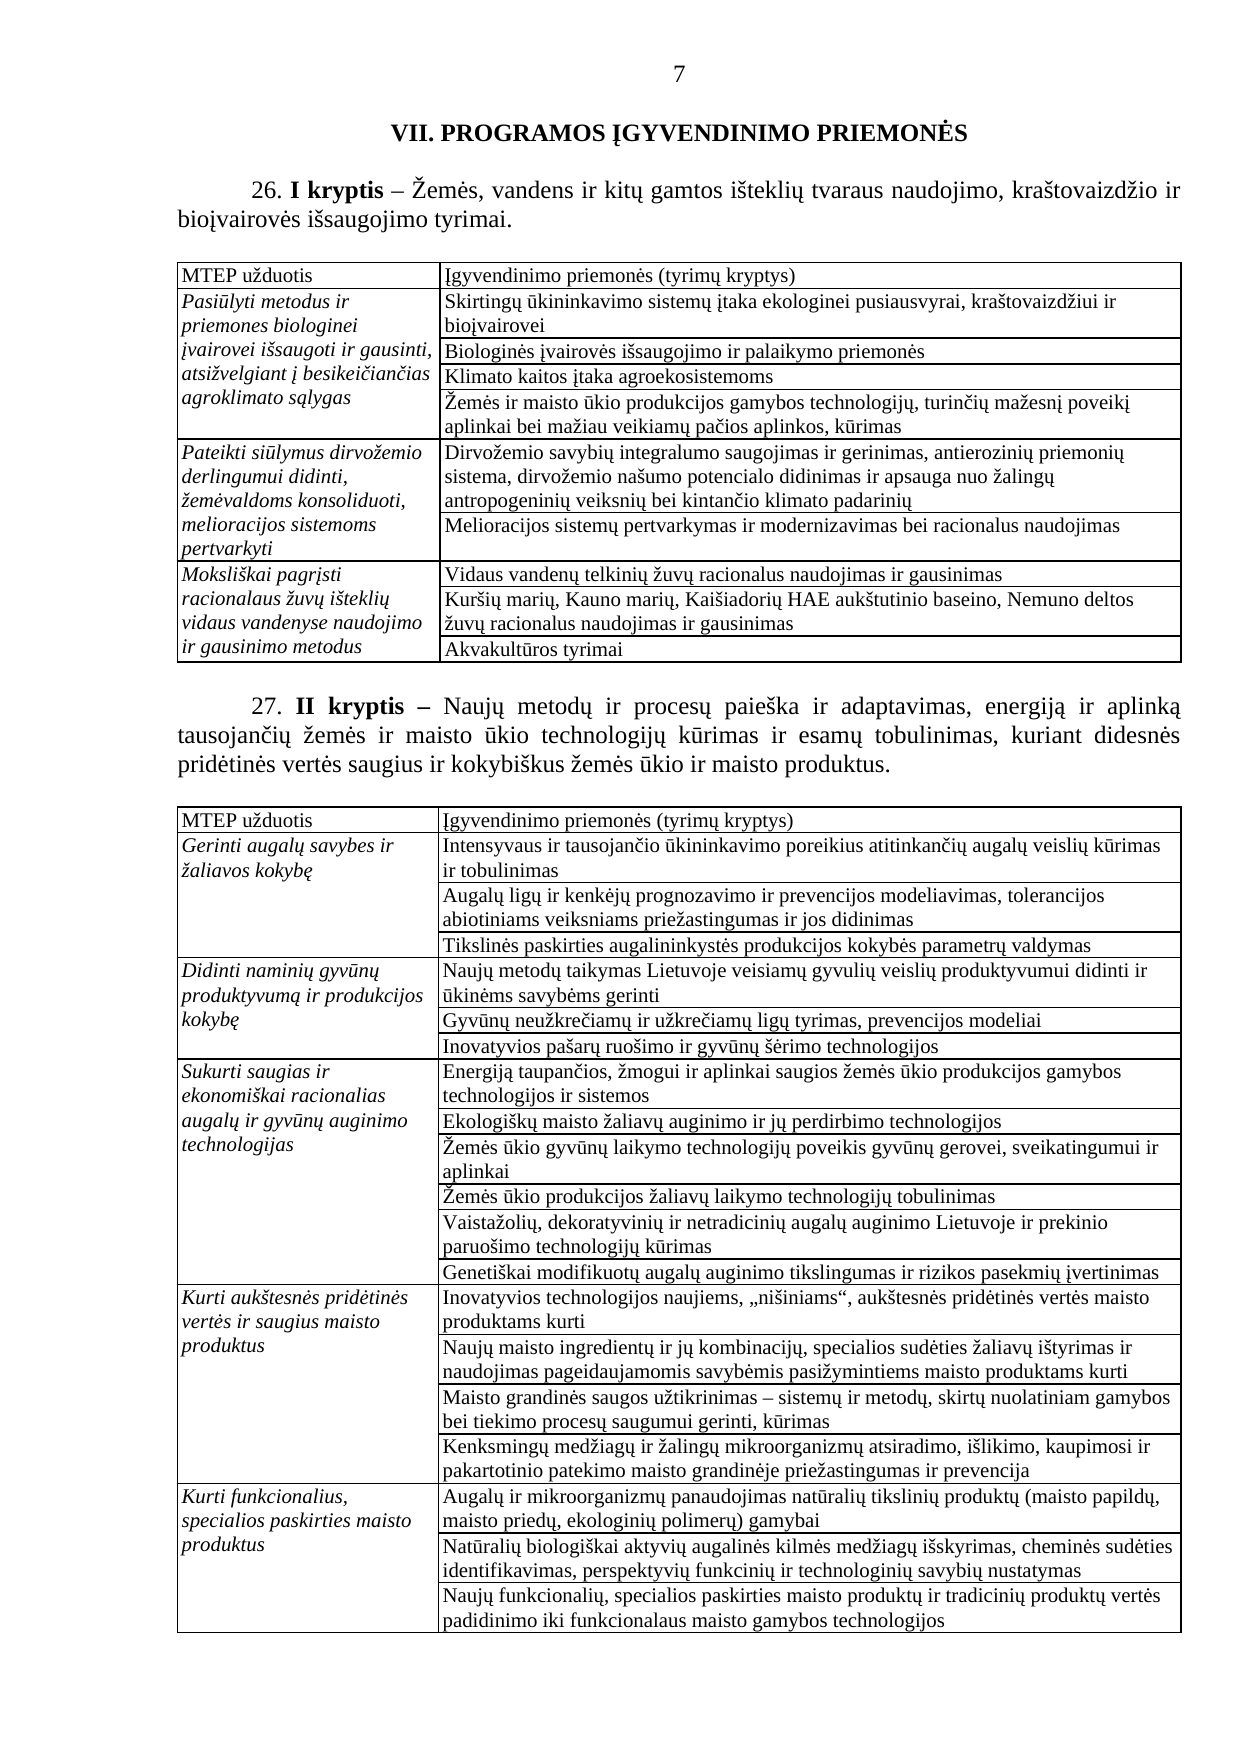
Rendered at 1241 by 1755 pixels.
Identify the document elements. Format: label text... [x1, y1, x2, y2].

table_cell Gerinti augalų savybes ir žaliavos kokybę [178, 833, 438, 957]
text VII. PROGRAMOS ĮGYVENDINIMO PRIEMONĖS [177, 118, 1181, 147]
text 27. II kryptis – Naujų metodų ir procesų paieška ir adaptavimas, energiją ir aplinką tausojančių žemės ir maisto ūkio technologijų kūrimas ir esamų tobulinimas, kuriant didesnės pridėtinės vertės saugius ir kokybiškus žemės ūkio ir maisto produktus. [177, 691, 1181, 777]
table_cell Sukurti saugias ir ekonomiškai racionalias augalų ir gyvūnų auginimo technologijas [178, 1060, 438, 1284]
table_cell Didinti naminių gyvūnų produktyvumą ir produkcijos kokybę [178, 958, 438, 1058]
table_cell Pasiūlyti metodus ir priemones biologinei įvairovei išsaugoti ir gausinti, atsižvelgiant į besikeičiančias agroklimato sąlygas [178, 289, 439, 438]
table_cell Kurti aukštesnės pridėtinės vertės ir saugius maisto produktus [178, 1285, 438, 1482]
text 26. I kryptis – Žemės, vandens ir kitų gamtos išteklių tvaraus naudojimo, kraštovaizdžio ir bioįvairovės išsaugojimo tyrimai. [177, 176, 1181, 233]
table_cell Melioracijos sistemų pertvarkymas ir modernizavimas bei racionalus naudojimas [441, 513, 1180, 560]
table_cell Kurti funkcionalius, specialios paskirties maisto produktus [178, 1484, 438, 1632]
table_cell Moksliškai pagrįsti racionalaus žuvų išteklių vidaus vandenyse naudojimo ir gausinimo metodus [178, 562, 439, 661]
